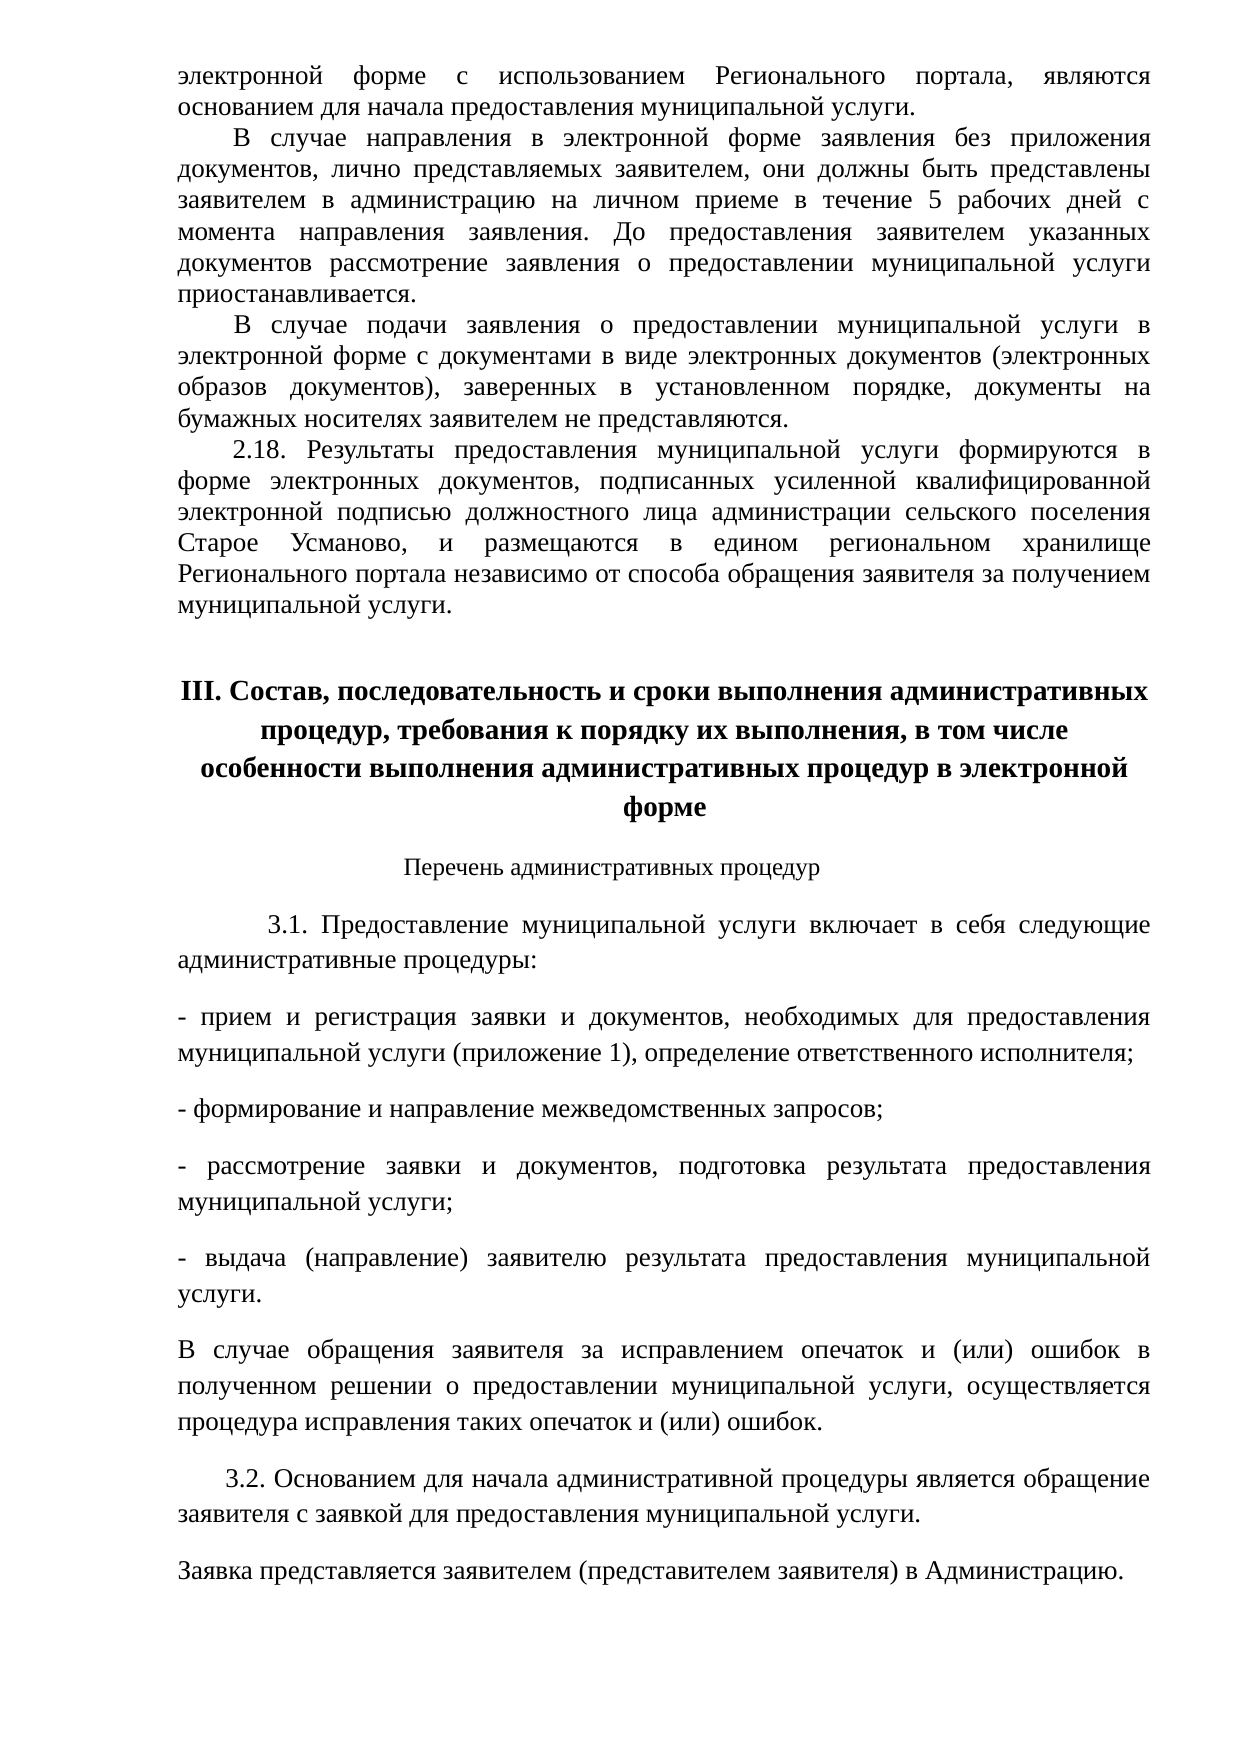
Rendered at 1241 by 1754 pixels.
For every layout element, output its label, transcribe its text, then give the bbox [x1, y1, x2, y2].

text 3.1. Предоставление муниципальной услуги включает в себя следующие административные процедуры: [177, 908, 1152, 975]
text - выдача (направление) заявителю результата предоставления муниципальной услуги. [177, 1241, 1152, 1308]
text В случае подачи заявления о предоставлении муниципальной услуги в электронной форме с документами в виде электронных документов (электронных образов документов), заверенных в установленном порядке, документы на бумажных носителях заявителем не представляются. [177, 308, 1152, 433]
text - формирование и направление межведомственных запросов; [177, 1092, 1152, 1124]
text Перечень административных процедур [177, 848, 1152, 882]
text электронной форме с использованием Регионального портала, являются основанием для начала предоставления муниципальной услуги. [177, 59, 1152, 121]
text В случае направления в электронной форме заявления без приложения документов, лично представляемых заявителем, они должны быть представлены заявителем в администрацию на личном приеме в течение 5 рабочих дней с момента направления заявления. До предоставления заявителем указанных документов рассмотрение заявления о предоставлении муниципальной услуги приостанавливается. [177, 121, 1152, 308]
text - рассмотрение заявки и документов, подготовка результата предоставления муниципальной услуги; [177, 1149, 1152, 1216]
text 3.2. Основанием для начала административной процедуры является обращение заявителя с заявкой для предоставления муниципальной услуги. [177, 1462, 1152, 1528]
text 2.18. Результаты предоставления муниципальной услуги формируются в форме электронных документов, подписанных усиленной квалифицированной электронной подписью должностного лица администрации сельского поселения Старое Усманово, и размещаются в едином региональном хранилище Регионального портала независимо от способа обращения заявителя за получением муниципальной услуги. [177, 433, 1152, 620]
text В случае обращения заявителя за исправлением опечаток и (или) ошибок в полученном решении о предоставлении муниципальной услуги, осуществляется процедура исправления таких опечаток и (или) ошибок. [177, 1334, 1152, 1436]
text Заявка представляется заявителем (представителем заявителя) в Администрацию. [177, 1554, 1152, 1585]
text - прием и регистрация заявки и документов, необходимых для предоставления муниципальной услуги (приложение 1), определение ответственного исполнителя; [177, 1000, 1152, 1067]
text III. Состав, последовательность и сроки выполнения административных процедур, требования к порядку их выполнения, в том числе особенности выполнения административных процедур в электронной форме [177, 673, 1152, 823]
